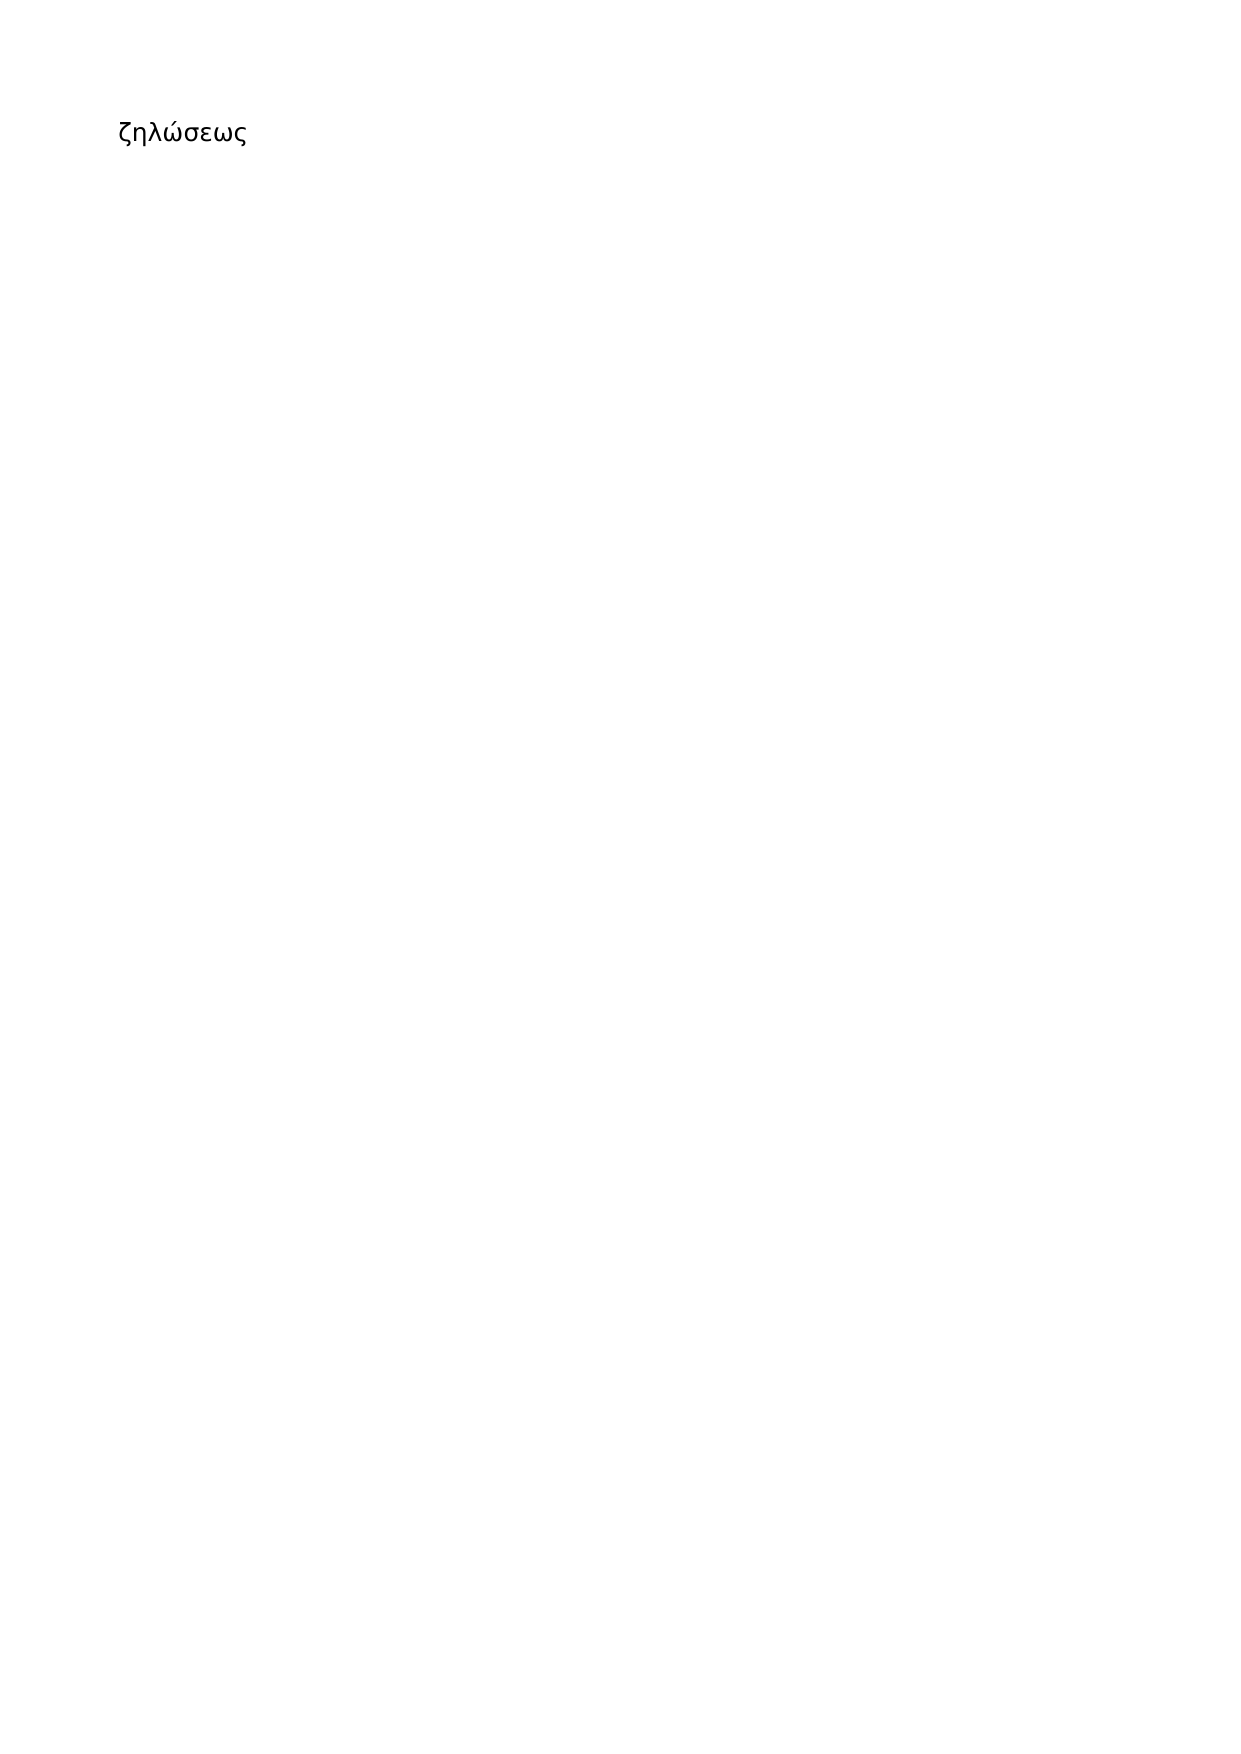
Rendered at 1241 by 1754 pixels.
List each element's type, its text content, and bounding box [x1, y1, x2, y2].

text ζηλώσεως [118, 118, 1122, 147]
